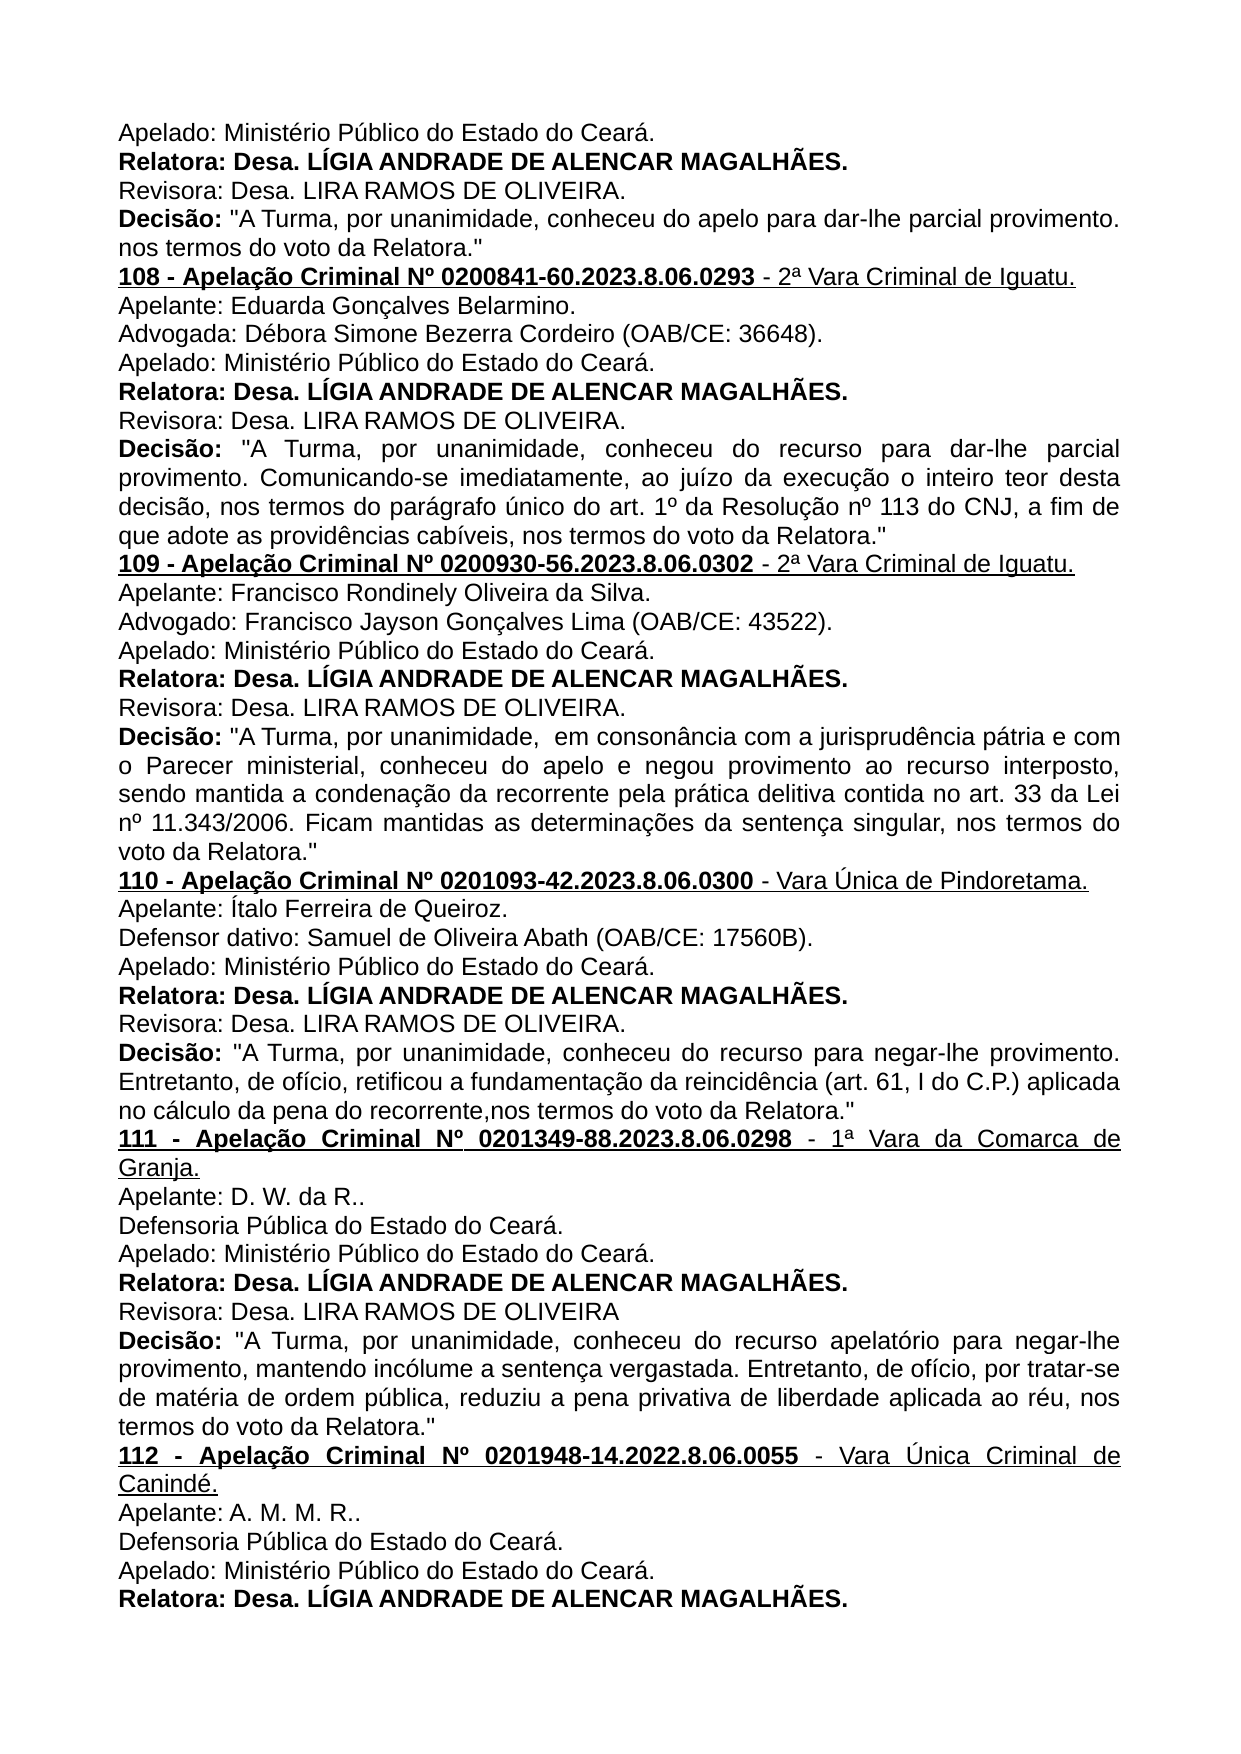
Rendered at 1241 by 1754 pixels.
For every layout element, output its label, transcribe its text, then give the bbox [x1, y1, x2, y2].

text Apelado: Ministério Público do Estado do Ceará. [118, 1239, 1122, 1268]
text Decisão: "A Turma, por unanimidade, conheceu do recurso para dar-lhe parcial provimento. Comunicando-se imediatamente, ao juízo da execução o inteiro teor desta decisão, nos termos do parágrafo único do art. 1º da Resolução nº 113 do CNJ, a fim de que adote as providências cabíveis, nos termos do voto da Relatora." [118, 434, 1122, 549]
text 112 - Apelação Criminal Nº 0201948-14.2022.8.06.0055 - Vara Única Criminal de Canindé. [118, 1441, 1122, 1498]
text Apelado: Ministério Público do Estado do Ceará. [118, 636, 1122, 664]
text 109 - Apelação Criminal Nº 0200930-56.2023.8.06.0302 - 2ª Vara Criminal de Iguatu. [118, 549, 1122, 578]
text Decisão: "A Turma, por unanimidade, conheceu do apelo para dar-lhe parcial provimento. nos termos do voto da Relatora." [118, 204, 1122, 262]
text Revisora: Desa. LIRA RAMOS DE OLIVEIRA. [118, 693, 1122, 722]
text Apelado: Ministério Público do Estado do Ceará. [118, 118, 1122, 147]
text Apelante: Eduarda Gonçalves Belarmino. [118, 291, 1122, 319]
text Advogado: Francisco Jayson Gonçalves Lima (OAB/CE: 43522). [118, 607, 1122, 636]
text Apelado: Ministério Público do Estado do Ceará. [118, 1556, 1122, 1584]
text Defensoria Pública do Estado do Ceará. [118, 1527, 1122, 1556]
text Revisora: Desa. LIRA RAMOS DE OLIVEIRA. [118, 1009, 1122, 1038]
text Revisora: Desa. LIRA RAMOS DE OLIVEIRA. [118, 406, 1122, 434]
text Relatora: Desa. LÍGIA ANDRADE DE ALENCAR MAGALHÃES. [118, 147, 1122, 176]
text 111 - Apelação Criminal Nº 0201349-88.2023.8.06.0298 - 1ª Vara da Comarca de Granja. [118, 1124, 1122, 1182]
text Relatora: Desa. LÍGIA ANDRADE DE ALENCAR MAGALHÃES. [118, 377, 1122, 406]
text Apelante: Ítalo Ferreira de Queiroz. [118, 894, 1122, 923]
text Apelante: Francisco Rondinely Oliveira da Silva. [118, 578, 1122, 607]
text 110 - Apelação Criminal Nº 0201093-42.2023.8.06.0300 - Vara Única de Pindoretama. [118, 866, 1122, 894]
text Relatora: Desa. LÍGIA ANDRADE DE ALENCAR MAGALHÃES. [118, 981, 1122, 1009]
text Apelante: D. W. da R.. [118, 1182, 1122, 1211]
text Apelado: Ministério Público do Estado do Ceará. [118, 348, 1122, 377]
text Revisora: Desa. LIRA RAMOS DE OLIVEIRA. [118, 176, 1122, 204]
text Relatora: Desa. LÍGIA ANDRADE DE ALENCAR MAGALHÃES. [118, 1584, 1122, 1613]
text Apelante: A. M. M. R.. [118, 1498, 1122, 1527]
text Defensoria Pública do Estado do Ceará. [118, 1211, 1122, 1239]
text Relatora: Desa. LÍGIA ANDRADE DE ALENCAR MAGALHÃES. [118, 1268, 1122, 1297]
text Apelado: Ministério Público do Estado do Ceará. [118, 952, 1122, 981]
text 108 - Apelação Criminal Nº 0200841-60.2023.8.06.0293 - 2ª Vara Criminal de Iguatu. [118, 262, 1122, 291]
text Decisão: "A Turma, por unanimidade, conheceu do recurso apelatório para negar-lhe provimento, mantendo incólume a sentença vergastada. Entretanto, de ofício, por tratar-se de matéria de ordem pública, reduziu a pena privativa de liberdade aplicada ao réu, nos termos do voto da Relatora." [118, 1326, 1122, 1441]
text Decisão: "A Turma, por unanimidade, em consonância com a jurisprudência pátria e com o Parecer ministerial, conheceu do apelo e negou provimento ao recurso interposto, sendo mantida a condenação da recorrente pela prática delitiva contida no art. 33 da Lei nº 11.343/2006. Ficam mantidas as determinações da sentença singular, nos termos do voto da Relatora." [118, 722, 1122, 866]
text Revisora: Desa. LIRA RAMOS DE OLIVEIRA [118, 1297, 1122, 1326]
text Advogada: Débora Simone Bezerra Cordeiro (OAB/CE: 36648). [118, 319, 1122, 348]
text Decisão: "A Turma, por unanimidade, conheceu do recurso para negar-lhe provimento. Entretanto, de ofício, retificou a fundamentação da reincidência (art. 61, I do C.P.) aplicada no cálculo da pena do recorrente,nos termos do voto da Relatora." [118, 1038, 1122, 1124]
text Relatora: Desa. LÍGIA ANDRADE DE ALENCAR MAGALHÃES. [118, 664, 1122, 693]
text Defensor dativo: Samuel de Oliveira Abath (OAB/CE: 17560B). [118, 923, 1122, 952]
